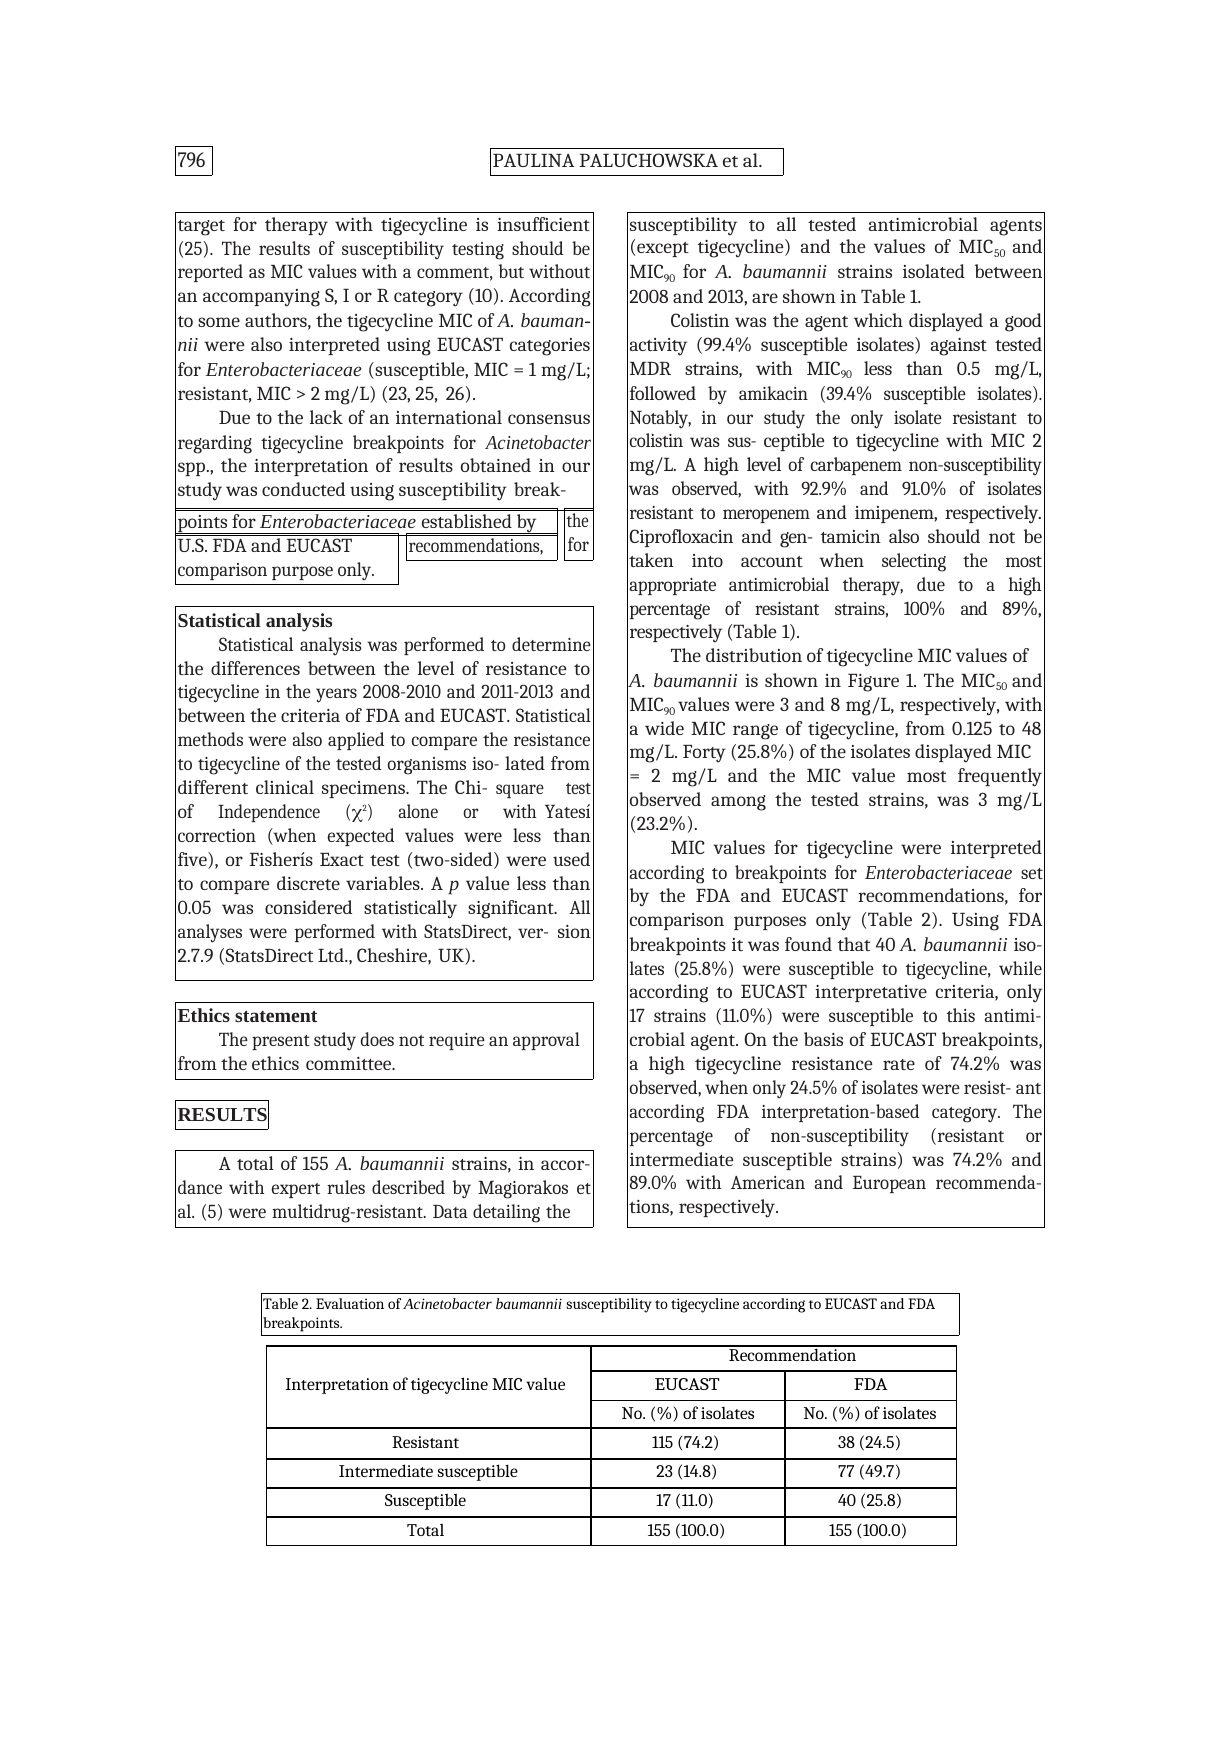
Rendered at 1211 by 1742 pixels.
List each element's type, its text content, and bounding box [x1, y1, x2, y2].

text Susceptible [380, 1491, 471, 1511]
text FDA [851, 1374, 890, 1395]
text Total [380, 1520, 471, 1541]
text the for [566, 510, 592, 556]
text Table 2. Evaluation of Acinetobacter baumannii susceptibility to tigecycline according to EUCAST and FDA breakpoints. [263, 1295, 959, 1333]
text The present study does not require an approval from the ethics committee. [177, 1029, 591, 1075]
text 796 [177, 148, 212, 173]
text = 2 mg/L and the MIC value most frequently observed among the tested strains, was 3 mg/L (23.2%). [629, 765, 1042, 835]
text Due to the lack of an international consensus regarding tigecycline breakpoints for Acinetobacter spp., the interpretation of results obtained in our study was conducted using susceptibility break- [177, 407, 591, 502]
text 115 (74.2) [652, 1433, 784, 1453]
text No. (%) of isolates [621, 1403, 784, 1424]
text A. baumannii is shown in Figure 1. The MIC50 and MIC90 values were 3 and 8 mg/L, respectively, with a wide MIC range of tigecycline, from 0.125 to 48 mg/L. Forty (25.8%) of the isolates displayed MIC [629, 669, 1042, 763]
text Interpretation of tigecycline MIC value [285, 1374, 590, 1395]
text 40 (25.8) [838, 1491, 956, 1511]
text Statistical analysis was performed to determine the differences between the level of resistance to tigecycline in the years 2008-2010 and 2011-2013 and between the criteria of FDA and EUCAST. Statistical methods were also applied to compare the resistance to tigecycline of the tested organisms iso- lated from different clinical specimens. The Chi- square test of Independence (2) alone or with Yatesí correction (when expected values were less than five), or Fisherís Exact test (two-sided) were used to compare discrete variables. A p value less than 0.05 was considered statistically significant. All analyses were performed with StatsDirect, ver- sion 2.7.9 (StatsDirect Ltd., Cheshire, UK). [177, 633, 591, 967]
text Recommendation [729, 1347, 956, 1366]
text No. (%) of isolates [803, 1403, 956, 1424]
text points for Enterobacteriaceae established by [177, 510, 557, 533]
text RESULTS [177, 1103, 267, 1126]
text EUCAST [654, 1374, 784, 1395]
text 155 (100.0) [829, 1520, 956, 1541]
text Intermediate susceptible [339, 1462, 590, 1482]
text 23 (14.8) [656, 1462, 784, 1482]
text Statistical analysis [177, 609, 592, 632]
text 155 (100.0) [647, 1520, 784, 1541]
text PAULINA PALUCHOWSKA et al. [492, 150, 783, 172]
text 17 (11.0) [656, 1491, 784, 1511]
text MIC values for tigecycline were interpreted according to breakpoints for Enterobacteriaceae set by the FDA and EUCAST recommendations, for comparison purposes only (Table 2). Using FDA breakpoints it was found that 40 A. baumannii iso- lates (25.8%) were susceptible to tigecycline, while according to EUCAST interpretative criteria, only 17 strains (11.0%) were susceptible to this antimi- crobial agent. On the basis of EUCAST breakpoints, a high tigecycline resistance rate of 74.2% was observed, when only 24.5% of isolates were resist- ant according FDA interpretation-based category. The percentage of non-susceptibility (resistant or intermediate susceptible strains) was 74.2% and 89.0% with American and European recommenda- tions, respectively. [629, 837, 1042, 1219]
text The distribution of tigecycline MIC values of [670, 645, 1044, 667]
text Resistant [380, 1433, 471, 1453]
text target for therapy with tigecycline is insufficient (25). The results of susceptibility testing should be reported as MIC values with a comment, but without an accompanying S, I or R category (10). According to some authors, the tigecycline MIC of A. bauman- nii were also interpreted using EUCAST categories for Enterobacteriaceae (susceptible, MIC = 1 mg/L; resistant, MIC > 2 mg/L) (23, 25, 26). [177, 213, 591, 405]
text 77 (49.7) [838, 1462, 956, 1482]
text A total of 155 A. baumannii strains, in accor- dance with expert rules described by Magiorakos et al. (5) were multidrug-resistant. Data detailing the [177, 1152, 591, 1223]
text recommendations, [408, 534, 557, 557]
text U.S. FDA and EUCAST comparison purpose only. [177, 534, 398, 581]
text susceptibility to all tested antimicrobial agents (except tigecycline) and the values of MIC50 and MIC90 for A. baumannii strains isolated between 2008 and 2013, are shown in Table 1. [629, 213, 1043, 308]
text Colistin was the agent which displayed a good activity (99.4% susceptible isolates) against tested MDR strains, with MIC90 less than 0.5 mg/L, followed by amikacin (39.4% susceptible isolates). Notably, in our study the only isolate resistant to colistin was sus- ceptible to tigecycline with MIC 2 mg/L. A high level of carbapenem non-susceptibility was observed, with 92.9% and 91.0% of isolates resistant to meropenem and imipenem, respectively. Ciprofloxacin and gen- tamicin also should not be taken into account when selecting the most appropriate antimicrobial therapy, due to a high percentage of resistant strains, 100% and 89%, respectively (Table 1). [629, 309, 1042, 644]
text Ethics statement [177, 1004, 592, 1027]
text 38 (24.5) [838, 1433, 956, 1453]
